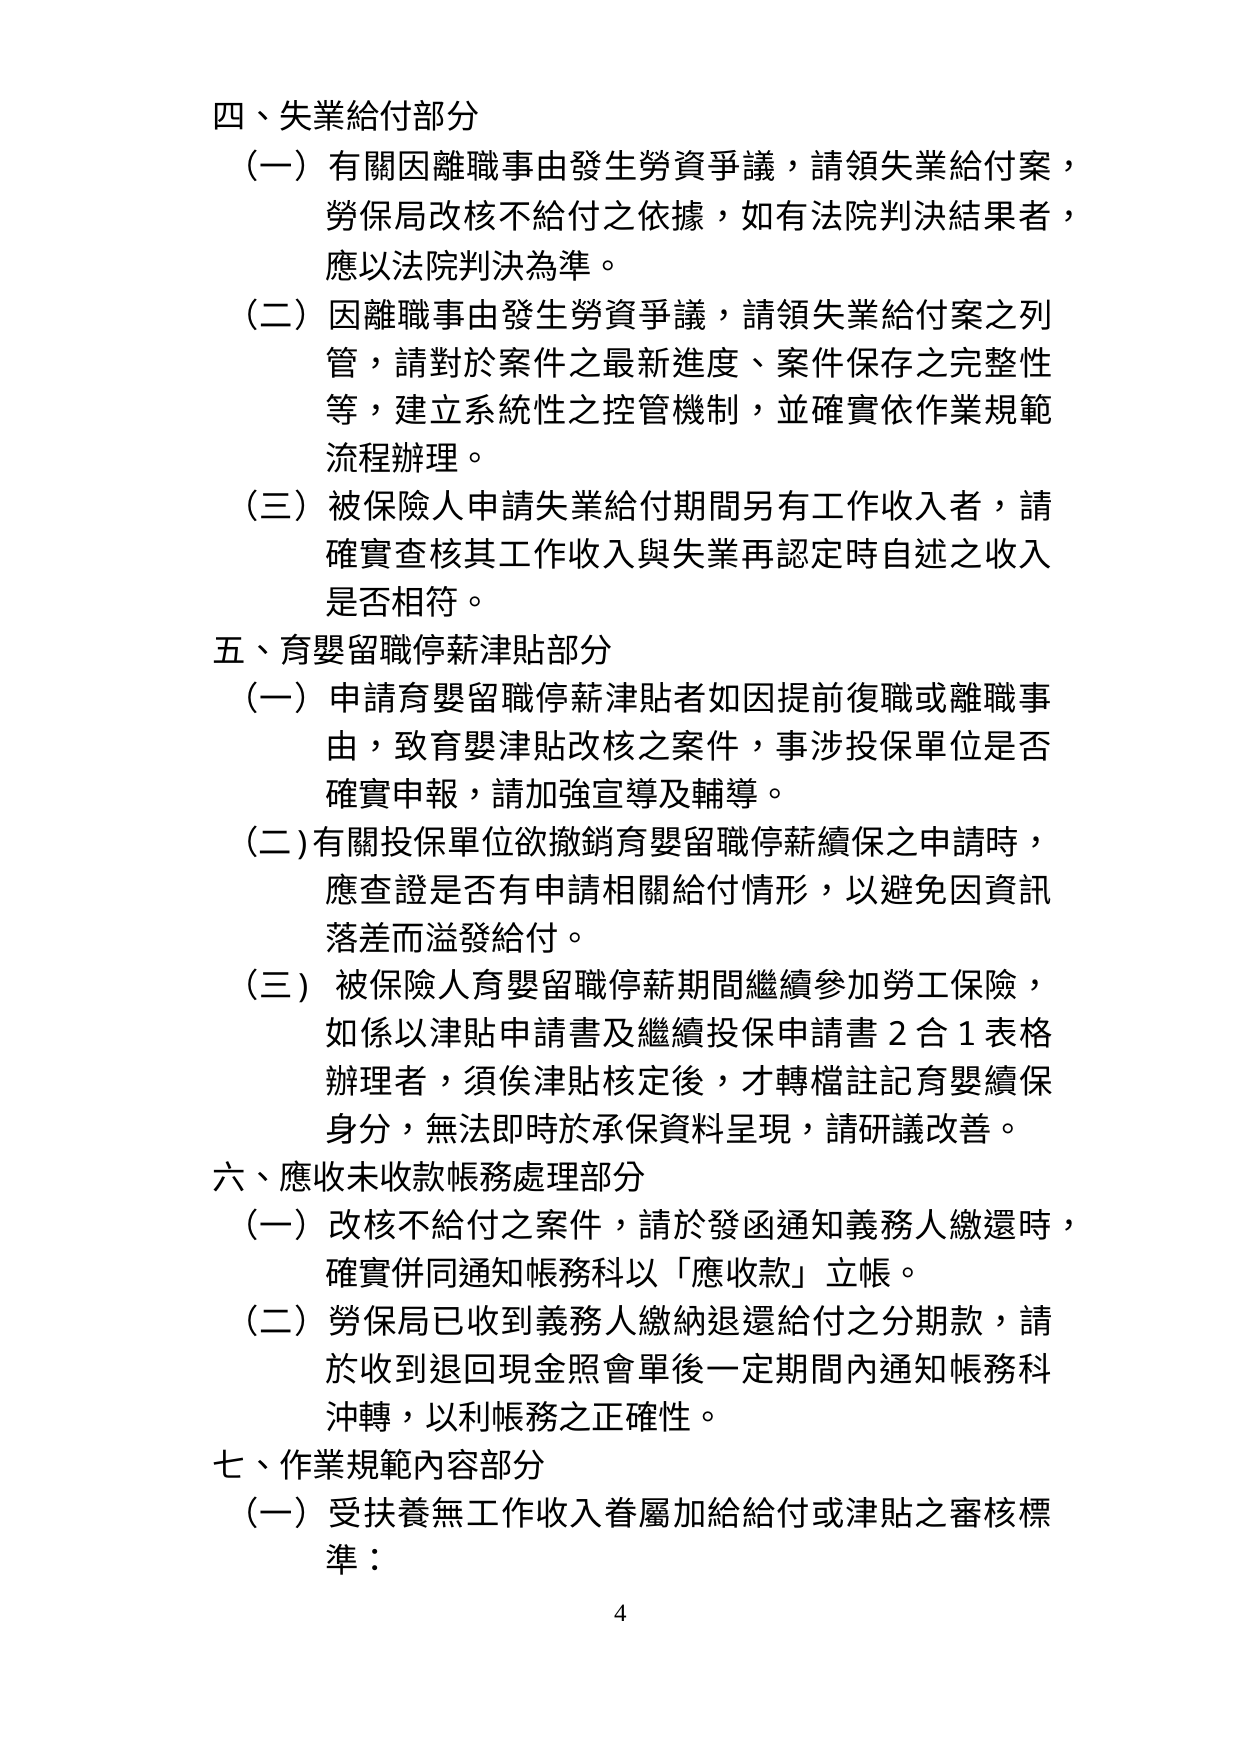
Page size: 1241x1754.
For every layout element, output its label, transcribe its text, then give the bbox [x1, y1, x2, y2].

text （一）有關因離職事由發生勞資爭議，請領失業給付案，勞保局改核不給付之依據，如有法院判決結果者，應以法院判決為準。 [225, 139, 1053, 289]
text （二）勞保局已收到義務人繳納退還給付之分期款，請於收到退回現金照會單後一定期間內通知帳務科沖轉，以利帳務之正確性。 [225, 1295, 1053, 1439]
text 六、應收未收款帳務處理部分 [212, 1151, 1053, 1199]
text （一）申請育嬰留職停薪津貼者如因提前復職或離職事由，致育嬰津貼改核之案件，事涉投保單位是否確實申報，請加強宣導及輔導。 [225, 672, 1053, 816]
text 五、育嬰留職停薪津貼部分 [212, 624, 1053, 672]
text （三) 被保險人育嬰留職停薪期間繼續參加勞工保險，如係以津貼申請書及繼續投保申請書2合1表格辦理者，須俟津貼核定後，才轉檔註記育嬰續保身分，無法即時於承保資料呈現，請研議改善。 [225, 959, 1053, 1151]
text 七、作業規範內容部分 [212, 1439, 1053, 1487]
text 四、失業給付部分 [212, 89, 1053, 139]
text （一）受扶養無工作收入眷屬加給給付或津貼之審核標準： [225, 1487, 1053, 1582]
text （一）改核不給付之案件，請於發函通知義務人繳還時，確實併同通知帳務科以「應收款」立帳。 [225, 1199, 1053, 1295]
text （二)有關投保單位欲撤銷育嬰留職停薪續保之申請時，應查證是否有申請相關給付情形，以避免因資訊落差而溢發給付。 [225, 816, 1053, 959]
text （三）被保險人申請失業給付期間另有工作收入者，請確實查核其工作收入與失業再認定時自述之收入是否相符。 [225, 480, 1053, 624]
text （二）因離職事由發生勞資爭議，請領失業給付案之列管，請對於案件之最新進度、案件保存之完整性等，建立系統性之控管機制，並確實依作業規範流程辦理。 [225, 289, 1053, 480]
